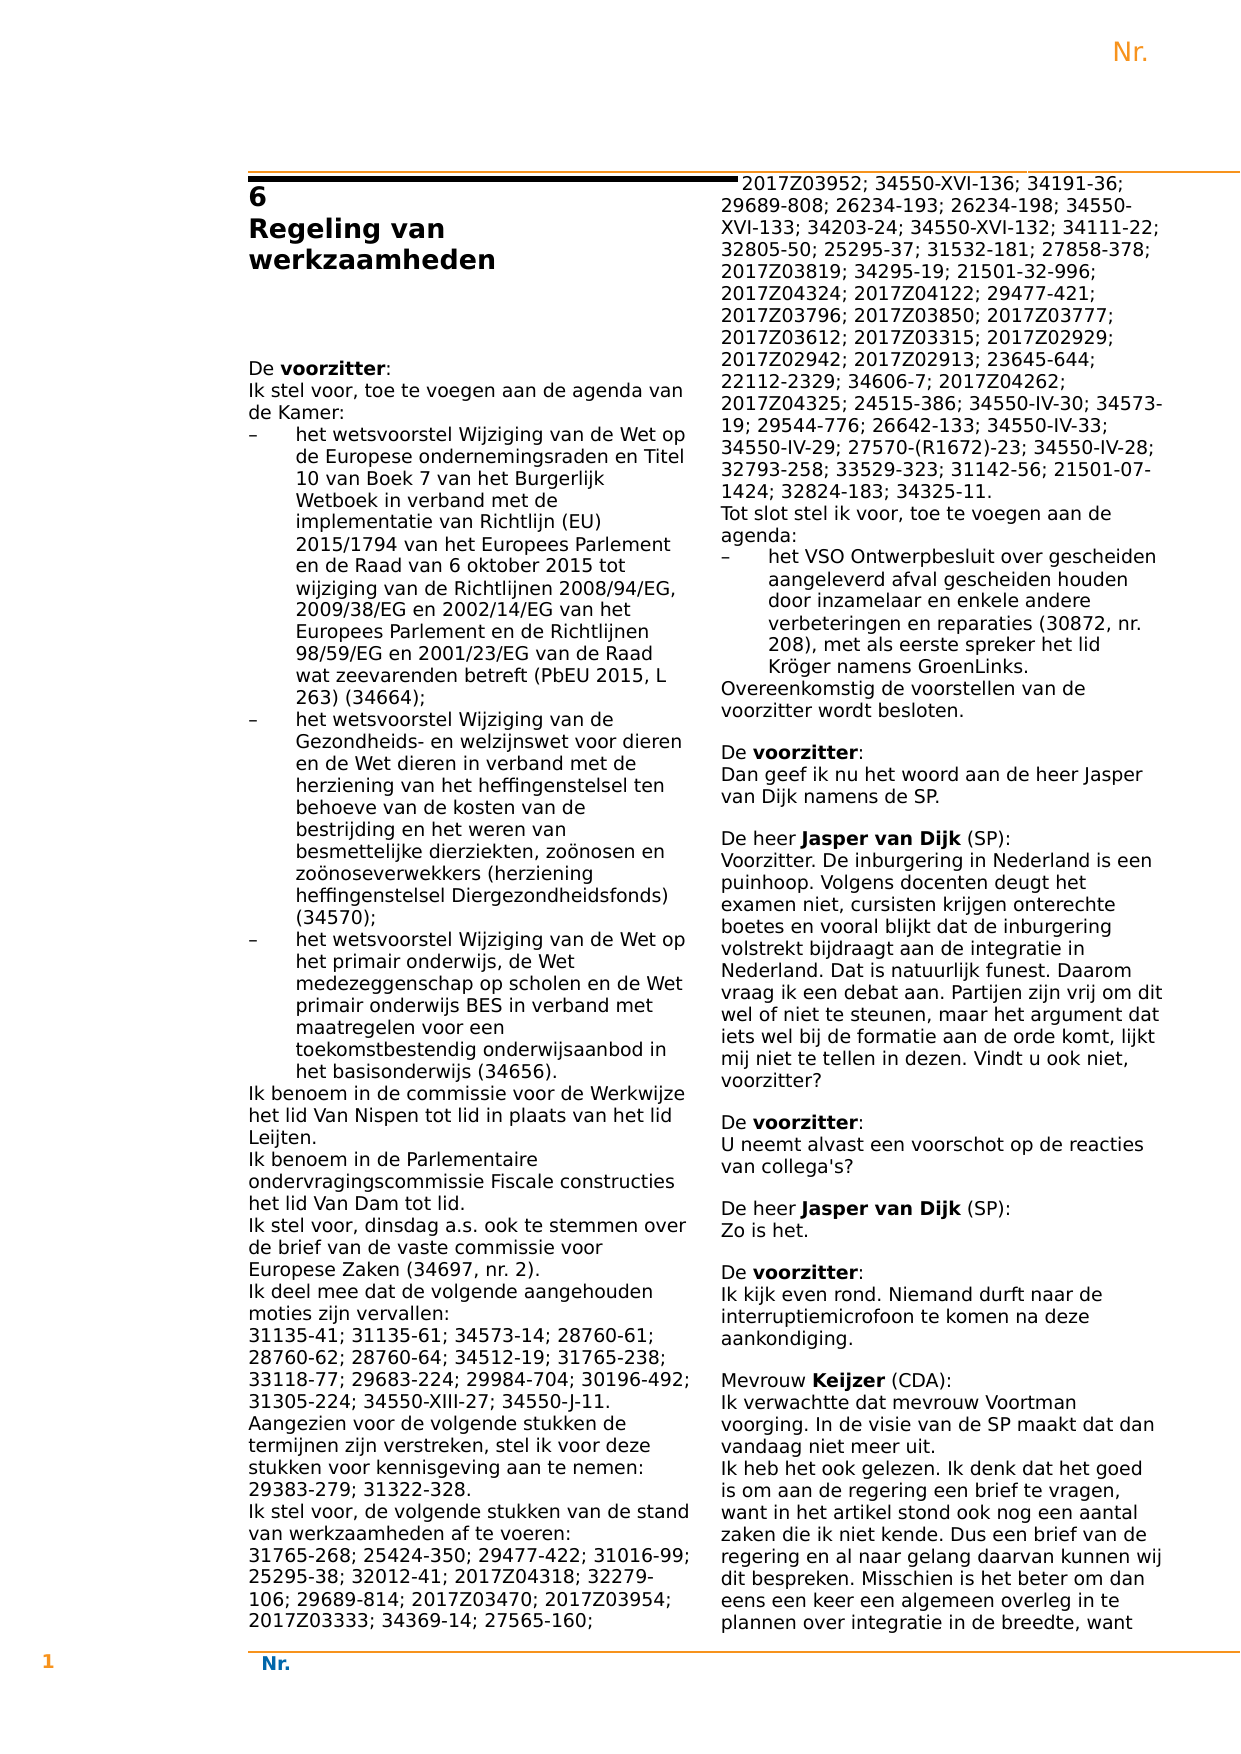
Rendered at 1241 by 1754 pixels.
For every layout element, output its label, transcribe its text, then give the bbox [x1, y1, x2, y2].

text Ik heb het ook gelezen. Ik denk dat het goed is om aan de regering een brief te vragen, want in het artikel stond ook nog een aantal zaken die ik niet kende. Dus een brief van de regering en al naar gelang daarvan kunnen wij dit bespreken. Misschien is het beter om dan eens een keer een algemeen overleg in te plannen over integratie in de breedte, want [721, 1458, 1163, 1633]
text De voorzitter: [248, 358, 691, 379]
title 6 Regeling van werkzaamheden [248, 182, 691, 276]
text De voorzitter: [721, 1112, 1163, 1134]
text De heer Jasper van Dijk (SP): [721, 1198, 1163, 1220]
text Overeenkomstig de voorstellen van de voorzitter wordt besloten. [721, 678, 1163, 722]
text U neemt alvast een voorschot op de reacties van collega's? [721, 1134, 1163, 1178]
text De voorzitter: [721, 1262, 1163, 1284]
text 31765-268; 25424-350; 29477-422; 31016-99; 25295-38; 32012-41; 2017Z04318; 32279-106; 29689-814; 2017Z03470; 2017Z03954; 2017Z03333; 34369-14; 27565-160; [248, 1544, 691, 1632]
text Tot slot stel ik voor, toe te voegen aan de agenda: [721, 502, 1163, 546]
text Dan geef ik nu het woord aan de heer Jasper van Dijk namens de SP. [721, 764, 1163, 808]
text Ik stel voor, de volgende stukken van de stand van werkzaamheden af te voeren: [248, 1501, 691, 1544]
list het wetsvoorstel Wijziging van de Wet op de Europese ondernemingsraden en Titel 10 van Boek 7 van het Burgerlijk Wetboek in verband met de implementatie van Richtlijn (EU) 2015/1794 van het Europees Parlement en de Raad van 6 oktober 2015 tot wijziging van de Richtlijnen 2008/94/EG, 2009/38/EG en 2002/14/EG van het Europees Parlement en de Richtlijnen 98/59/EG en 2001/23/EG van de Raad wat zeevarenden betreft (PbEU 2015, L 263) (34664); [248, 423, 691, 709]
text Voorzitter. De inburgering in Nederland is een puinhoop. Volgens docenten deugt het examen niet, cursisten krijgen onterechte boetes en vooral blijkt dat de inburgering volstrekt bijdraagt aan de integratie in Nederland. Dat is natuurlijk funest. Daarom vraag ik een debat aan. Partijen zijn vrij om dit wel of niet te steunen, maar het argument dat iets wel bij de formatie aan de orde komt, lijkt mij niet te tellen in dezen. Vindt u ook niet, voorzitter? [721, 850, 1163, 1092]
text Ik benoem in de Parlementaire ondervragingscommissie Fiscale constructies het lid Van Dam tot lid. [248, 1149, 691, 1215]
text Mevrouw Keijzer (CDA): [721, 1370, 1163, 1392]
text 2017Z03952; 34550-XVI-136; 34191-36; 29689-808; 26234-193; 26234-198; 34550-XVI-133; 34203-24; 34550-XVI-132; 34111-22; 32805-50; 25295-37; 31532-181; 27858-378; 2017Z03819; 34295-19; 21501-32-996; 2017Z04324; 2017Z04122; 29477-421; 2017Z03796; 2017Z03850; 2017Z03777; 2017Z03612; 2017Z03315; 2017Z02929; 2017Z02942; 2017Z02913; 23645-644; 22112-2329; 34606-7; 2017Z04262; 2017Z04325; 24515-386; 34550-IV-30; 34573-19; 29544-776; 26642-133; 34550-IV-33; 34550-IV-29; 27570-(R1672)-23; 34550-IV-28; 32793-258; 33529-323; 31142-56; 21501-07-1424; 32824-183; 34325-11. [721, 173, 1163, 502]
text Ik verwachtte dat mevrouw Voortman voorging. In de visie van de SP maakt dat dan vandaag niet meer uit. [721, 1392, 1163, 1458]
text Ik deel mee dat de volgende aangehouden moties zijn vervallen: [248, 1281, 691, 1325]
list het wetsvoorstel Wijziging van de Gezondheids- en welzijnswet voor dieren en de Wet dieren in verband met de herziening van het heffingenstelsel ten behoeve van de kosten van de bestrijding en het weren van besmettelijke dierziekten, zoönosen en zoönoseverwekkers (herziening heffingenstelsel Diergezondheidsfonds) (34570); [248, 709, 691, 929]
list het wetsvoorstel Wijziging van de Wet op het primair onderwijs, de Wet medezeggenschap op scholen en de Wet primair onderwijs BES in verband met maatregelen voor een toekomstbestendig onderwijsaanbod in het basisonderwijs (34656). [248, 929, 691, 1083]
text Ik stel voor, dinsdag a.s. ook te stemmen over de brief van de vaste commissie voor Europese Zaken (34697, nr. 2). [248, 1215, 691, 1281]
text Zo is het. [721, 1220, 1163, 1242]
text 31135-41; 31135-61; 34573-14; 28760-61; 28760-62; 28760-64; 34512-19; 31765-238; 33118-77; 29683-224; 29984-704; 30196-492; 31305-224; 34550-XIII-27; 34550-J-11. [248, 1325, 691, 1413]
text De voorzitter: [721, 742, 1163, 764]
text Aangezien voor de volgende stukken de termijnen zijn verstreken, stel ik voor deze stukken voor kennisgeving aan te nemen: [248, 1413, 691, 1478]
text Ik kijk even rond. Niemand durft naar de interruptiemicrofoon te komen na deze aankondiging. [721, 1284, 1163, 1350]
list het VSO Ontwerpbesluit over gescheiden aangeleverd afval gescheiden houden door inzamelaar en enkele andere verbeteringen en reparaties (30872, nr. 208), met als eerste spreker het lid Kröger namens GroenLinks. [721, 546, 1163, 678]
text Ik stel voor, toe te voegen aan de agenda van de Kamer: [248, 379, 691, 423]
text Ik benoem in de commissie voor de Werkwijze het lid Van Nispen tot lid in plaats van het lid Leijten. [248, 1083, 691, 1149]
text 29383-279; 31322-328. [248, 1478, 691, 1501]
text De heer Jasper van Dijk (SP): [721, 828, 1163, 850]
